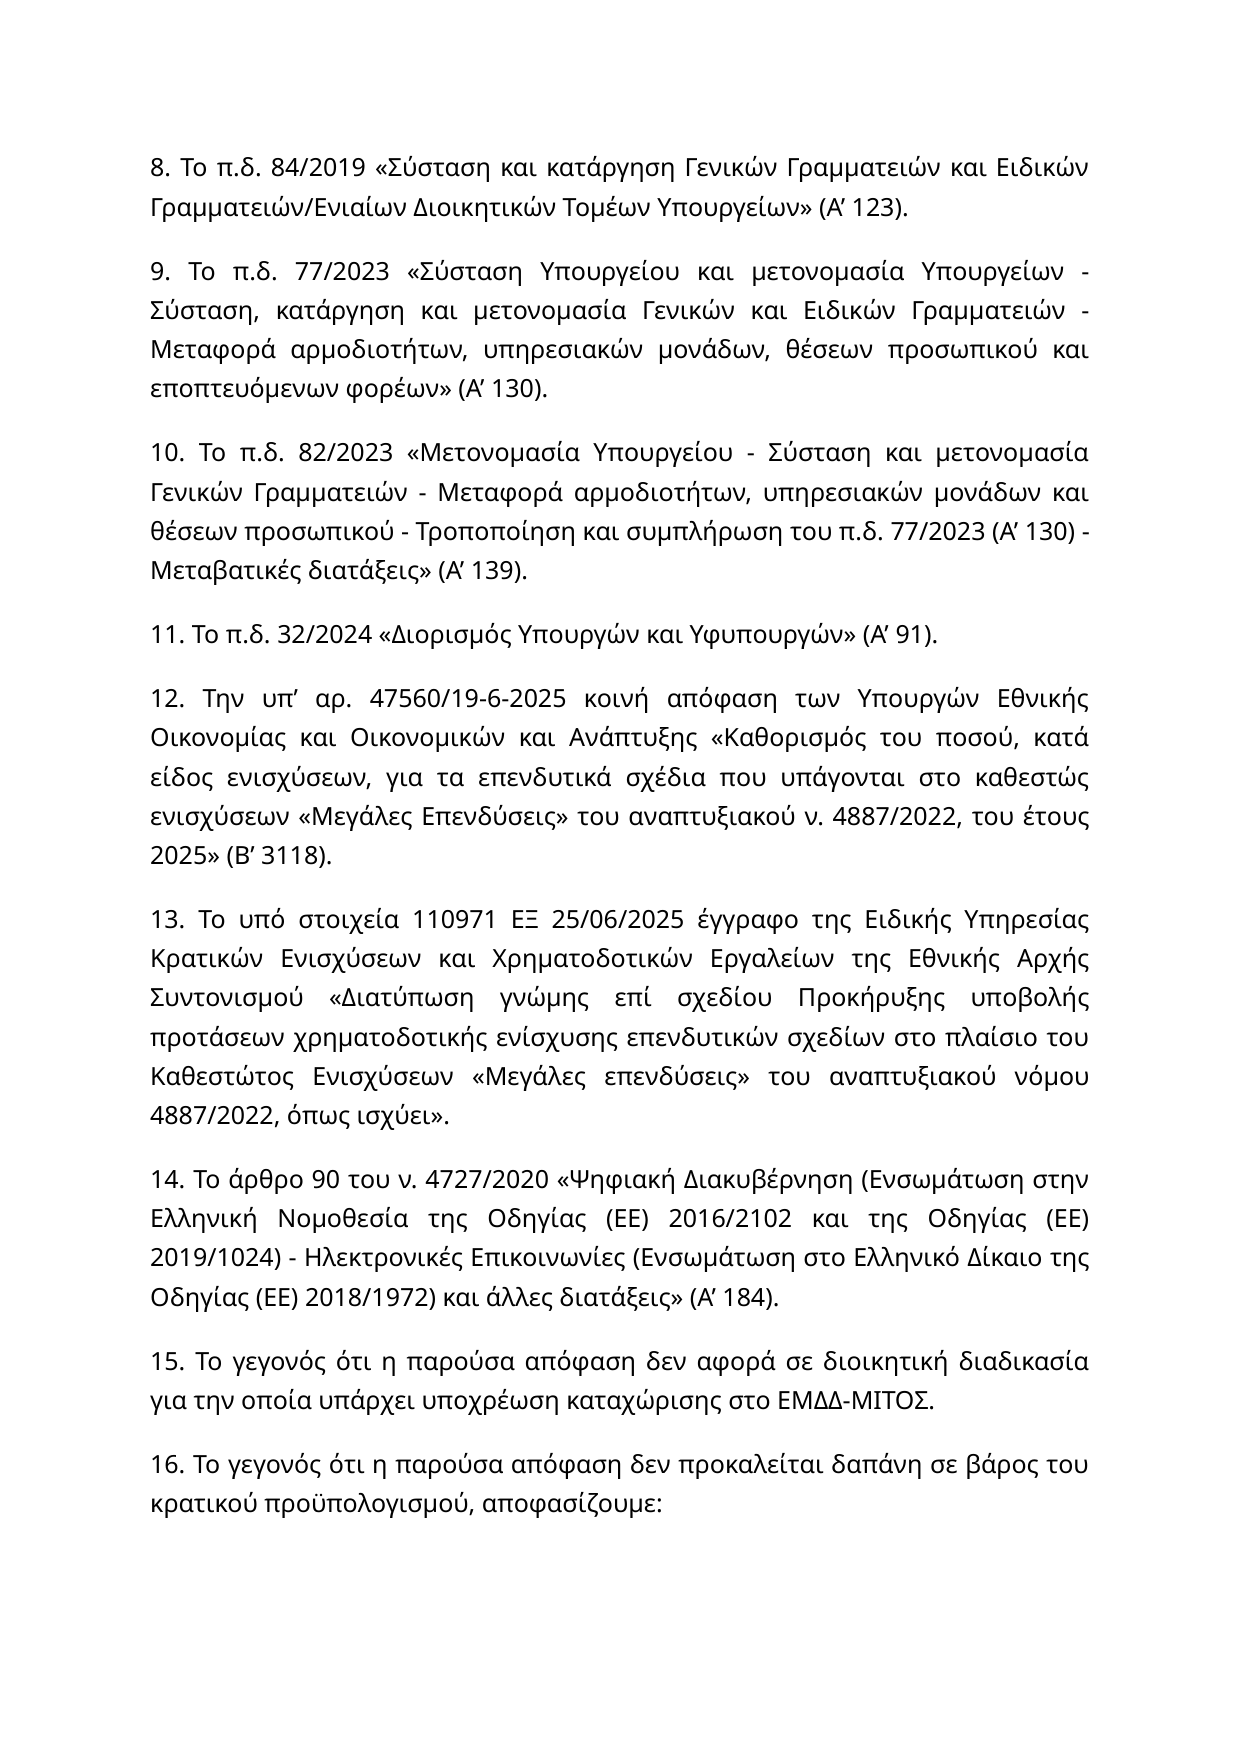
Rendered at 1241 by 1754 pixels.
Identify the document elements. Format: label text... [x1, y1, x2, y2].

text 10. Το π.δ. 82/2023 «Μετονομασία Υπουργείου - Σύσταση και μετονομασία Γενικών Γραμματειών - Μεταφορά αρμοδιοτήτων, υπηρεσιακών μονάδων και θέσεων προσωπικού - Τροποποίηση και συμπλήρωση του π.δ. 77/2023 (Α’ 130) - Μεταβατικές διατάξεις» (Α’ 139). [150, 435, 1090, 587]
text 15. Το γεγονός ότι η παρούσα απόφαση δεν αφορά σε διοικητική διαδικασία για την οποία υπάρχει υποχρέωση καταχώρισης στο ΕΜΔΔ-ΜΙΤΟΣ. [150, 1343, 1090, 1417]
text 13. Το υπό στοιχεία 110971 ΕΞ 25/06/2025 έγγραφο της Ειδικής Υπηρεσίας Κρατικών Ενισχύσεων και Χρηματοδοτικών Εργαλείων της Εθνικής Αρχής Συντονισμού «Διατύπωση γνώμης επί σχεδίου Προκήρυξης υποβολής προτάσεων χρηματοδοτικής ενίσχυσης επενδυτικών σχεδίων στο πλαίσιο του Καθεστώτος Ενισχύσεων «Μεγάλες επενδύσεις» του αναπτυξιακού νόμου 4887/2022, όπως ισχύει». [150, 902, 1090, 1132]
text 8. Το π.δ. 84/2019 «Σύσταση και κατάργηση Γενικών Γραμματειών και Ειδικών Γραμματειών/Ενιαίων Διοικητικών Τομέων Υπουργείων» (Α’ 123). [150, 150, 1090, 223]
text 11. Το π.δ. 32/2024 «Διορισμός Υπουργών και Υφυπουργών» (Α’ 91). [150, 617, 1090, 651]
text 12. Την υπ’ αρ. 47560/19-6-2025 κοινή απόφαση των Υπουργών Εθνικής Οικονομίας και Οικονομικών και Ανάπτυξης «Καθορισμός του ποσού, κατά είδος ενισχύσεων, για τα επενδυτικά σχέδια που υπάγονται στο καθεστώς ενισχύσεων «Μεγάλες Επενδύσεις» του αναπτυξιακού ν. 4887/2022, του έτους 2025» (Β’ 3118). [150, 681, 1090, 872]
text 16. Το γεγονός ότι η παρούσα απόφαση δεν προκαλείται δαπάνη σε βάρος του κρατικού προϋπολογισμού, αποφασίζουμε: [150, 1447, 1090, 1520]
text 9. Το π.δ. 77/2023 «Σύσταση Υπουργείου και μετονομασία Υπουργείων - Σύσταση, κατάργηση και μετονομασία Γενικών και Ειδικών Γραμματειών - Μεταφορά αρμοδιοτήτων, υπηρεσιακών μονάδων, θέσεων προσωπικού και εποπτευόμενων φορέων» (Α’ 130). [150, 253, 1090, 405]
text 14. Το άρθρο 90 του ν. 4727/2020 «Ψηφιακή Διακυβέρνηση (Ενσωμάτωση στην Ελληνική Νομοθεσία της Οδηγίας (ΕΕ) 2016/2102 και της Οδηγίας (ΕΕ) 2019/1024) - Ηλεκτρονικές Επικοινωνίες (Ενσωμάτωση στο Ελληνικό Δίκαιο της Οδηγίας (ΕΕ) 2018/1972) και άλλες διατάξεις» (Α’ 184). [150, 1162, 1090, 1313]
